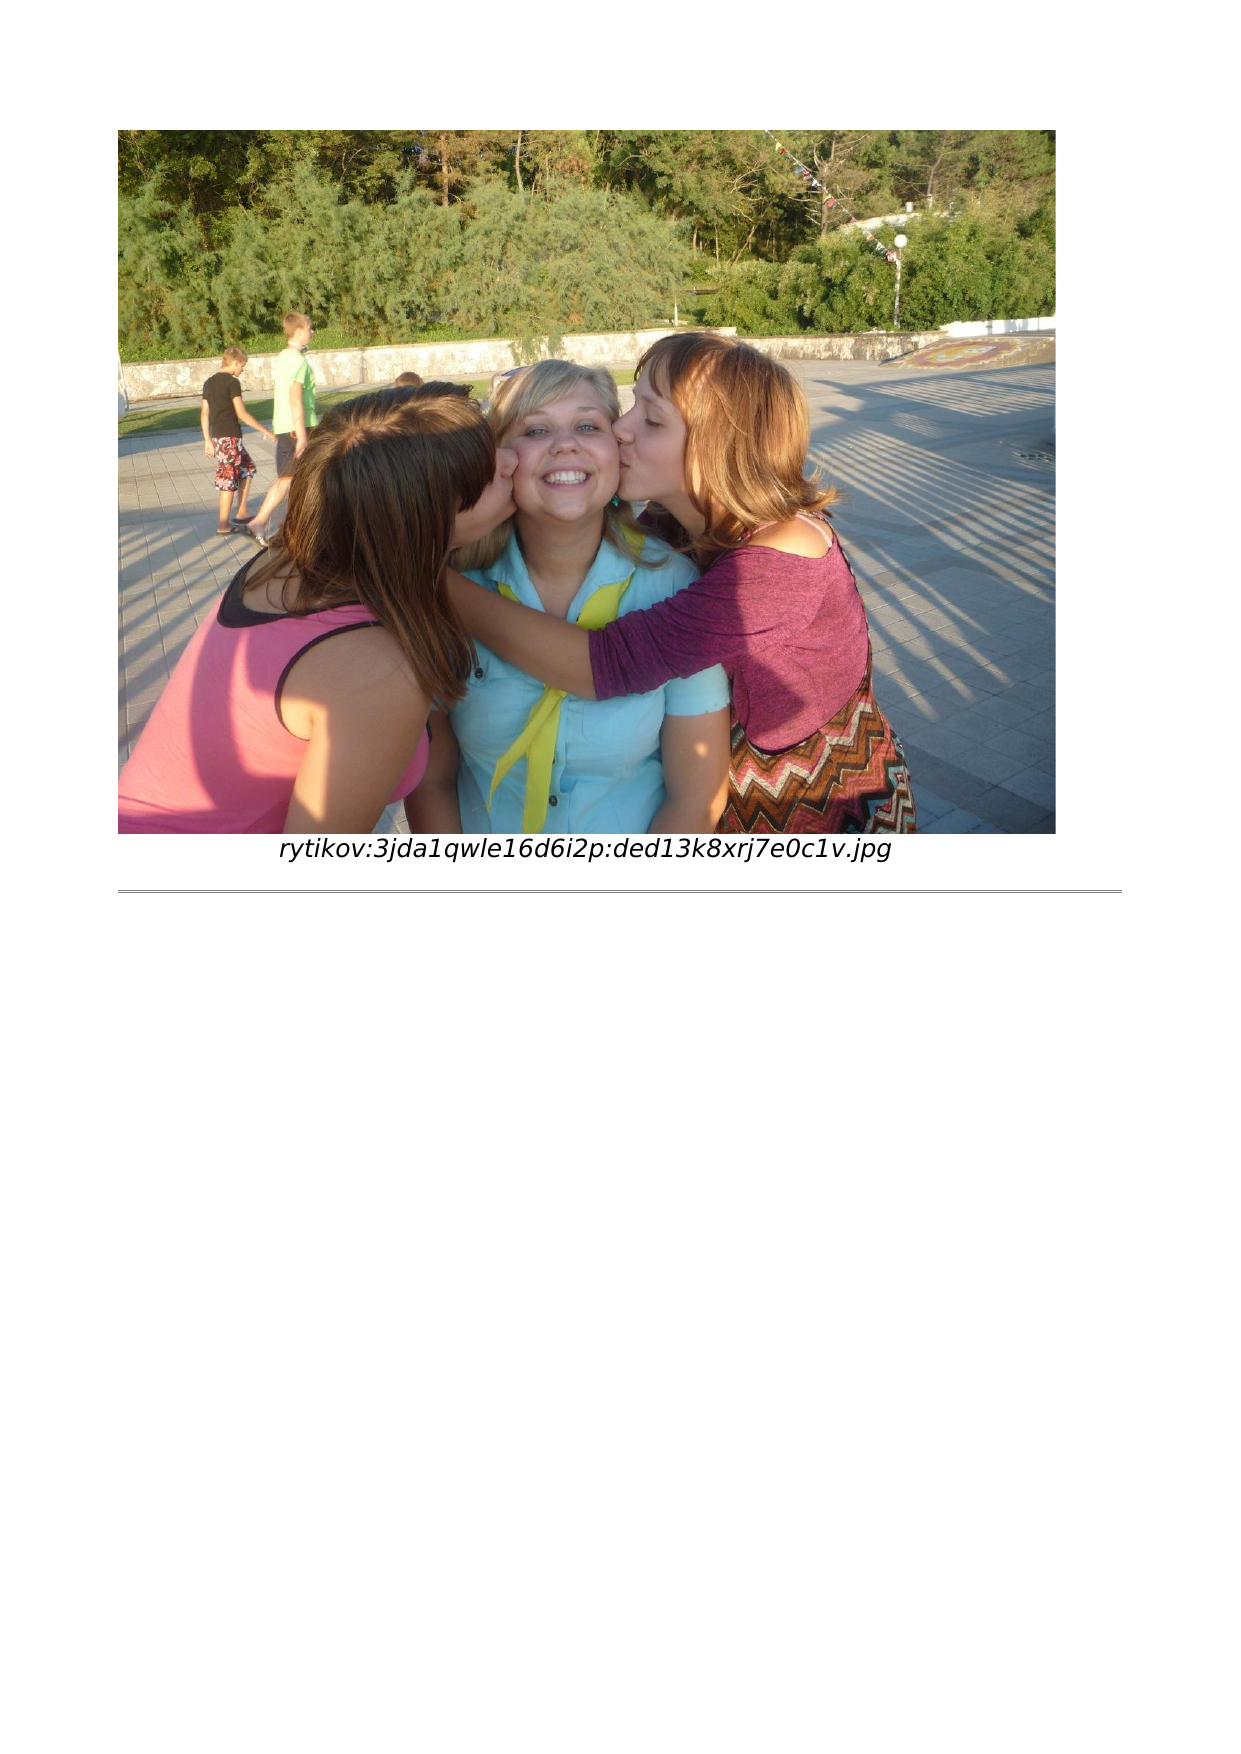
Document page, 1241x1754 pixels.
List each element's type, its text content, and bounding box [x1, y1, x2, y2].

picture [118, 130, 1056, 834]
text rytikov:3jda1qwle16d6i2p:ded13k8xrj7e0c1v.jpg [118, 834, 1056, 863]
